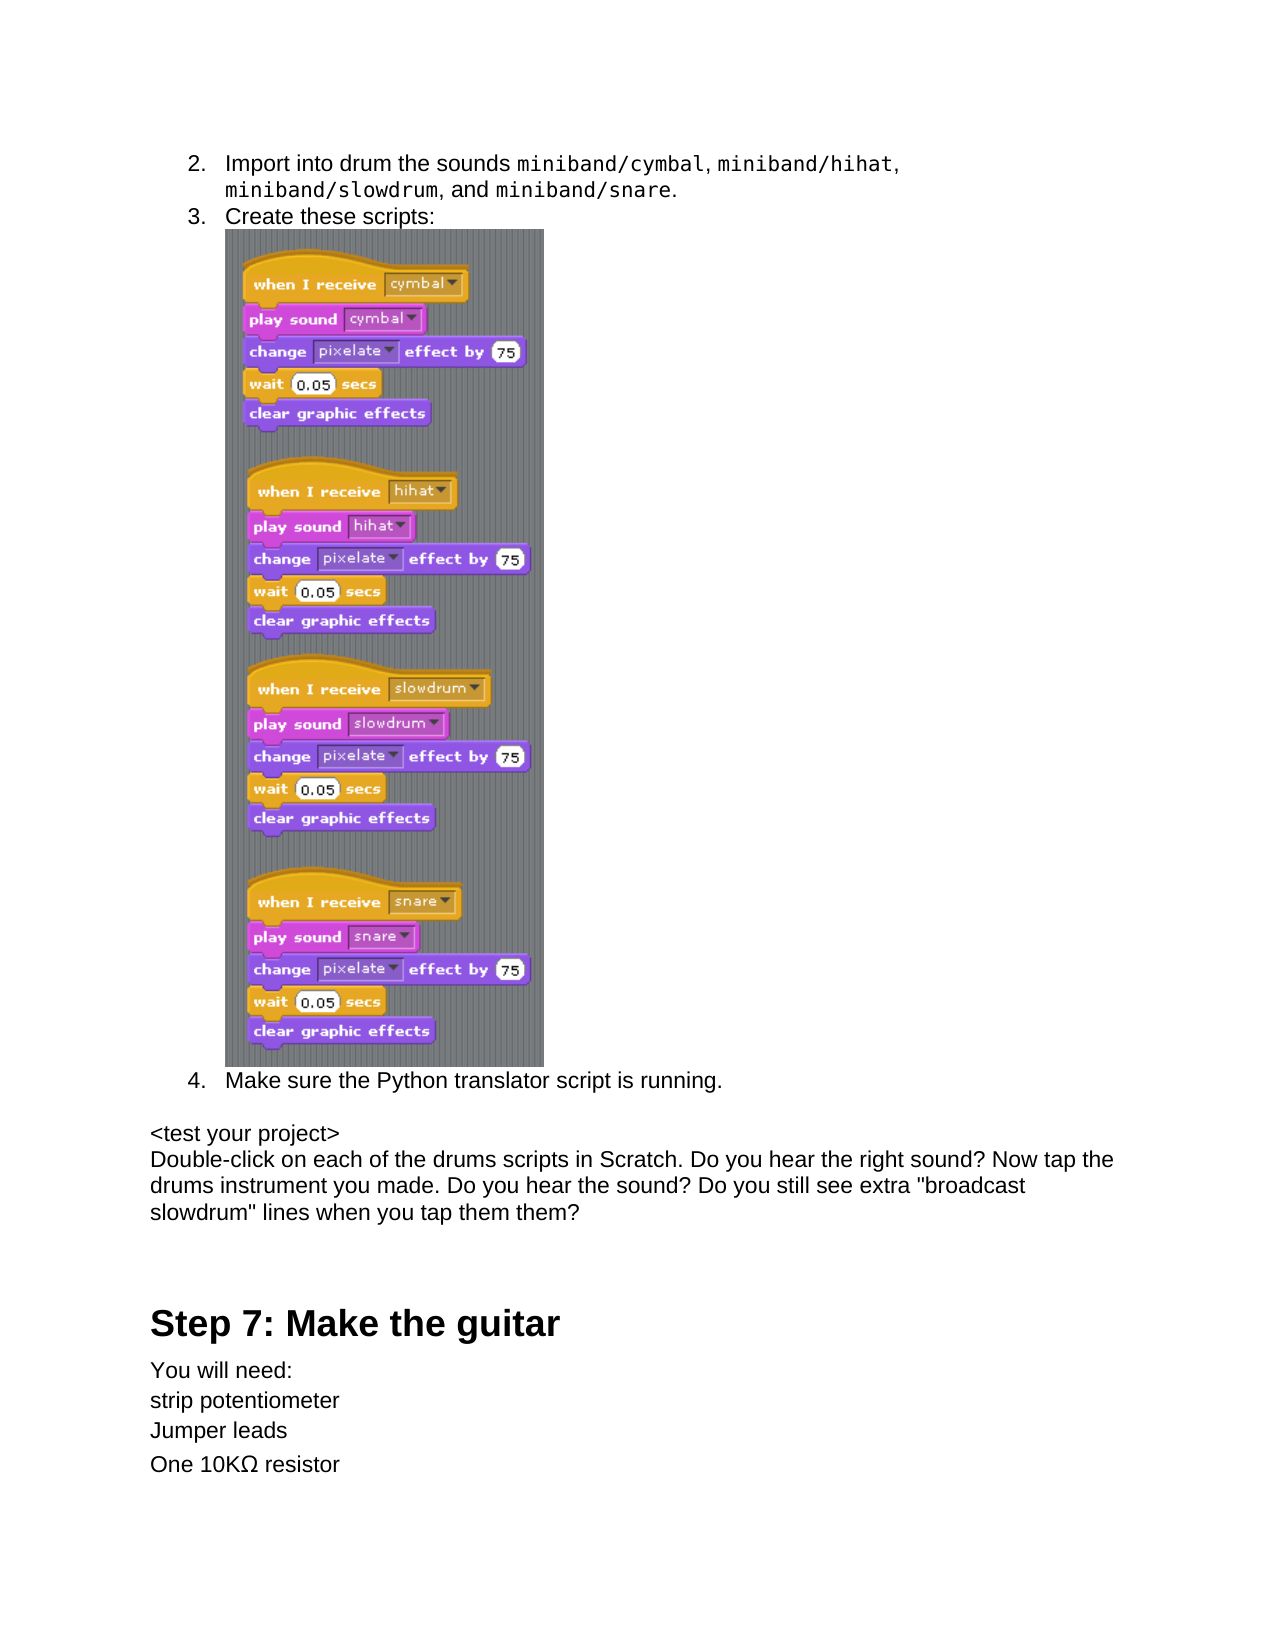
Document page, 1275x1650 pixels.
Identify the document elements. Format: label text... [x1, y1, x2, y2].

list Create these scripts: [187, 203, 1125, 1067]
list Import into drum the sounds miniband/cymbal, miniband/hihat, miniband/slowdrum, and miniband/snare. [187, 150, 1125, 203]
list Make sure the Python translator script is running. [187, 1067, 1125, 1093]
text One 10KΩ resistor [150, 1448, 1125, 1479]
text Double-click on each of the drums scripts in Scratch. Do you hear the right sound? Now tap the drums instrument you made. Do you hear the sound? Do you still see extra "broadcast slowdrum" lines when you tap them them? [150, 1146, 1125, 1225]
picture [225, 229, 544, 1067]
text strip potentiometer [150, 1387, 1125, 1414]
text <test your project> [150, 1120, 1125, 1146]
subtitle Step 7: Make the guitar [150, 1301, 1125, 1344]
text Jumper leads [150, 1417, 1125, 1444]
text You will need: [150, 1357, 1125, 1383]
